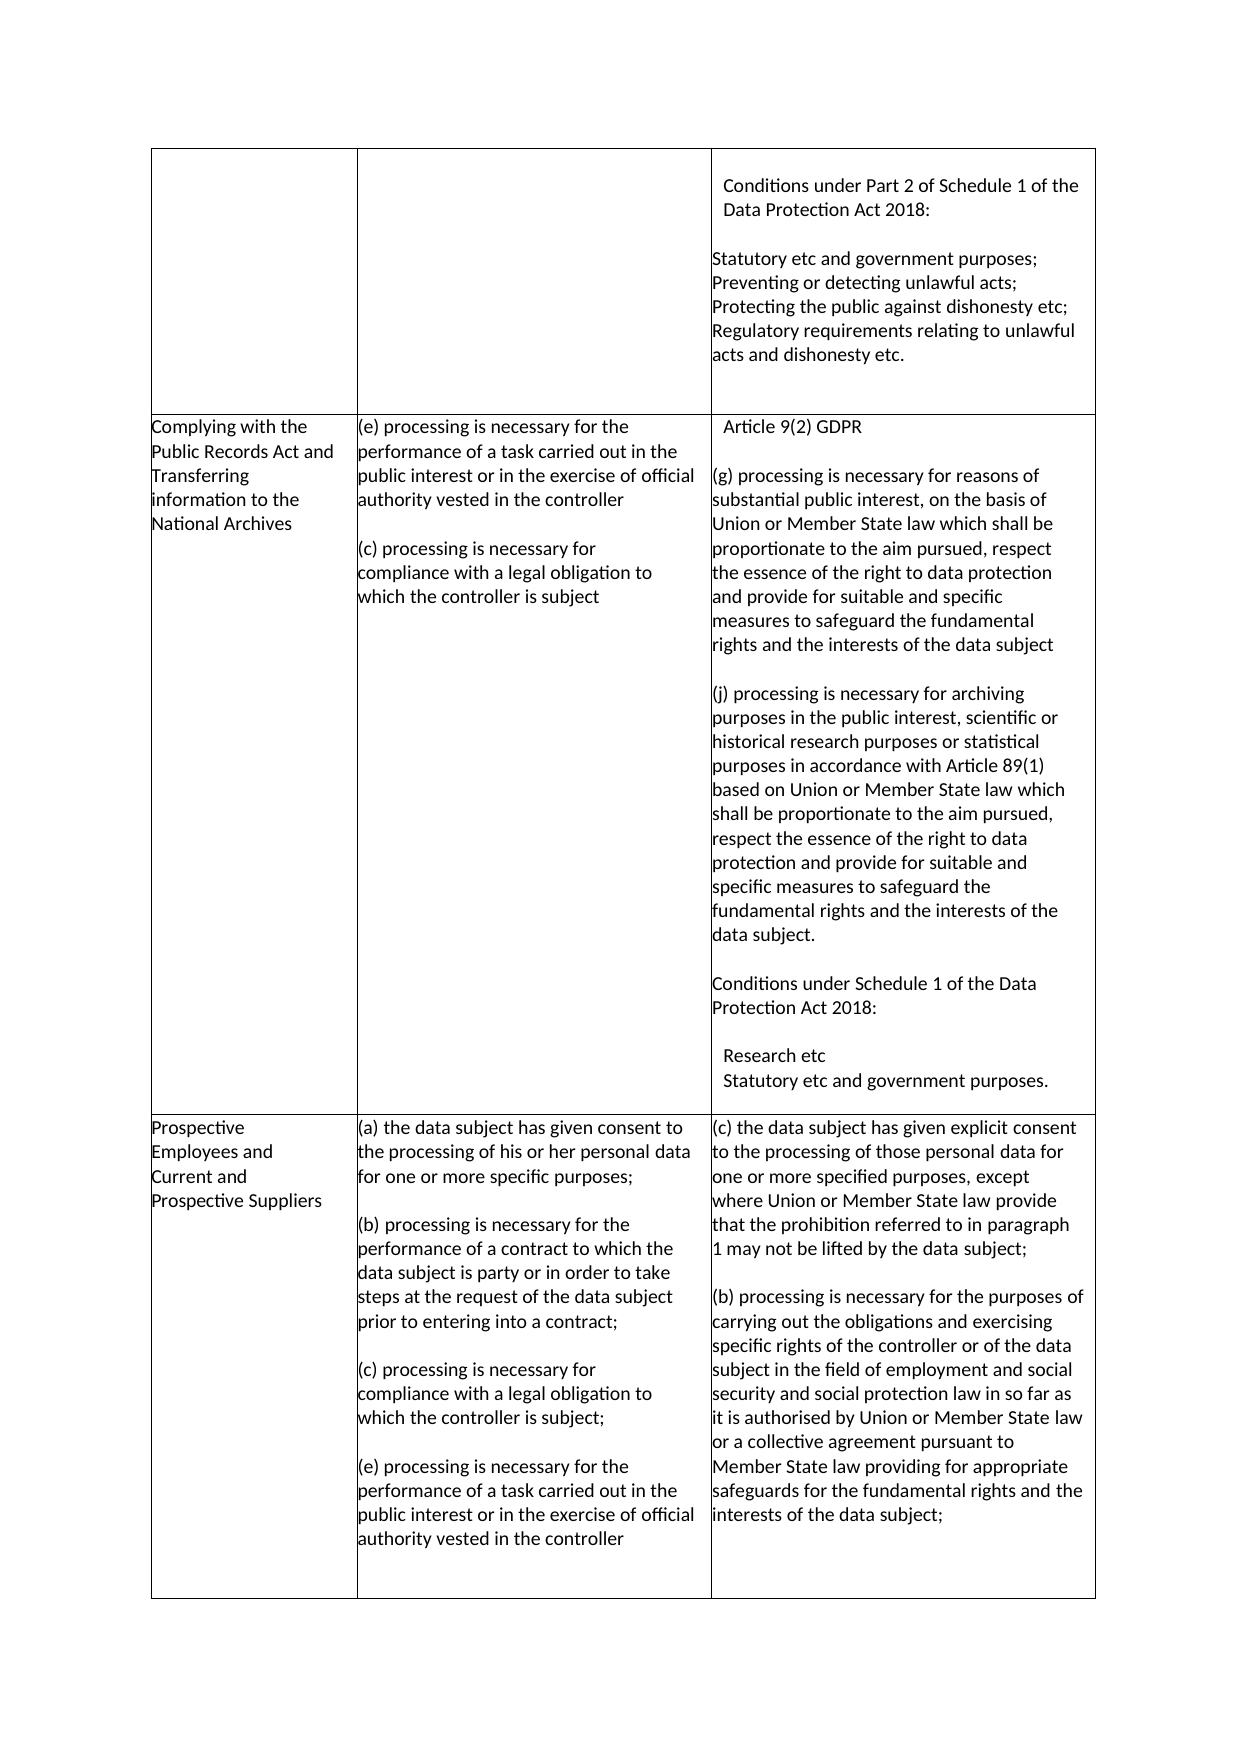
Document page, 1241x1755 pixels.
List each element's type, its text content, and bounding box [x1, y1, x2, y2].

table_cell Prospective Employees and Current and Prospective Suppliers [152, 1115, 357, 1598]
table_cell the data subject has given consent to the processing of his or her personal data for one or more specific purposes; processing is necessary for the performance of a contract to which the data subject is party or in order to take steps at the request of the data subject prior to entering into a contract; processing is necessary for compliance with a legal obligation to which the controller is subject; (e) processing is necessary for the performance of a task carried out in the public interest or in the exercise of official authority vested in the controller [358, 1115, 711, 1598]
table_cell (e) processing is necessary for the performance of a task carried out in the public interest or in the exercise of official authority vested in the controller (c) processing is necessary for compliance with a legal obligation to which the controller is subject [358, 415, 711, 1114]
table_cell Complying with the Public Records Act and Transferring information to the National Archives [152, 415, 357, 1114]
table_header [152, 149, 357, 414]
table_header Conditions under Part 2 of Schedule 1 of the Data Protection Act 2018: Statutory etc and government purposes; Preventing or detecting unlawful acts; Protecting the public against dishonesty etc; Regulatory requirements relating to unlawful acts and dishonesty etc. [712, 149, 1095, 414]
table_header [358, 149, 711, 414]
table_cell Article 9(2) GDPR (g) processing is necessary for reasons of substantial public interest, on the basis of Union or Member State law which shall be proportionate to the aim pursued, respect the essence of the right to data protection and provide for suitable and specific measures to safeguard the fundamental rights and the interests of the data subject (j) processing is necessary for archiving purposes in the public interest, scientific or historical research purposes or statistical purposes in accordance with Article 89(1) based on Union or Member State law which shall be proportionate to the aim pursued, respect the essence of the right to data protection and provide for suitable and specific measures to safeguard the fundamental rights and the interests of the data subject. Conditions under Schedule 1 of the Data Protection Act 2018: Research etc Statutory etc and government purposes. [712, 415, 1095, 1114]
table_cell (c) the data subject has given explicit consent to the processing of those personal data for one or more specified purposes, except where Union or Member State law provide that the prohibition referred to in paragraph 1 may not be lifted by the data subject; (b) processing is necessary for the purposes of carrying out the obligations and exercising specific rights of the controller or of the data subject in the field of employment and social security and social protection law in so far as it is authorised by Union or Member State law or a collective agreement pursuant to Member State law providing for appropriate safeguards for the fundamental rights and the interests of the data subject; [712, 1115, 1095, 1598]
